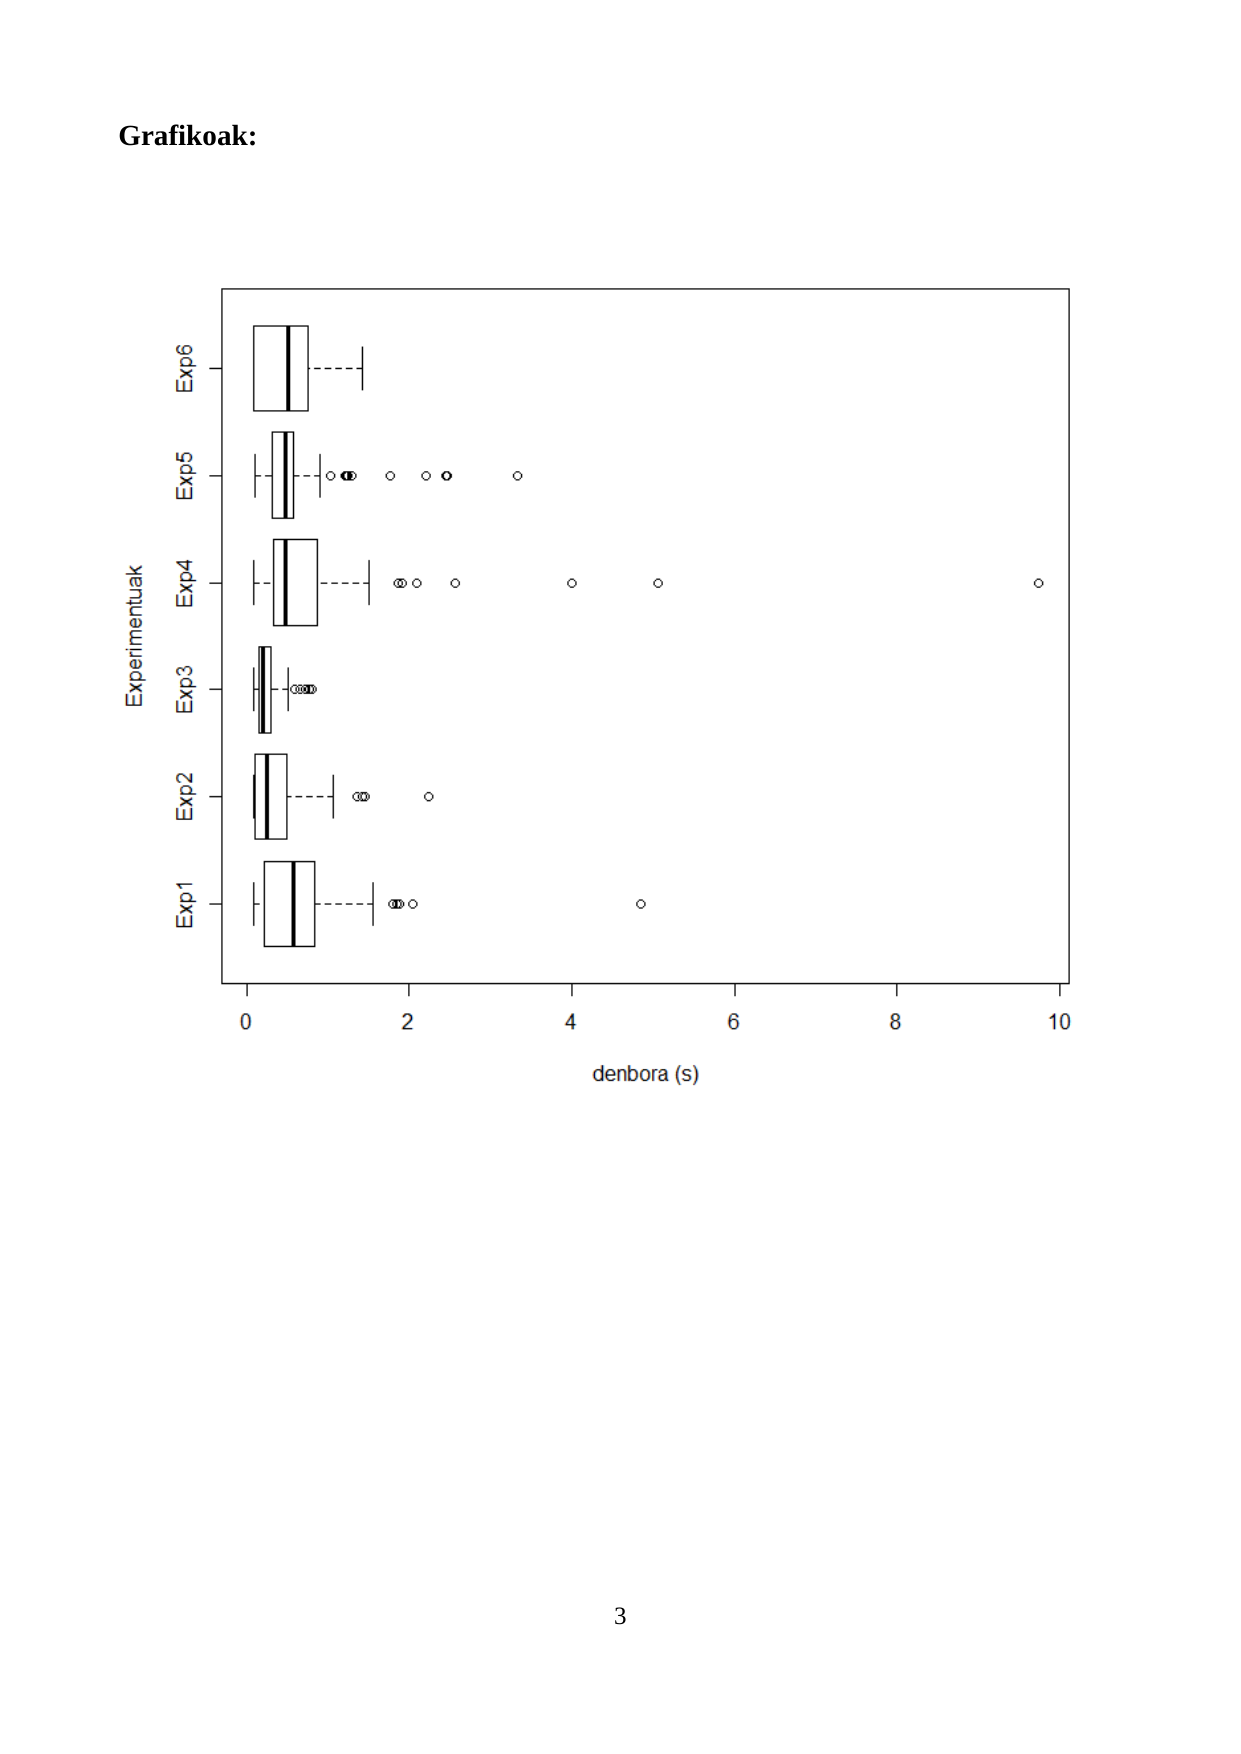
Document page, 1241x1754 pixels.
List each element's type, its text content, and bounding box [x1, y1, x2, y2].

text 3 [118, 1601, 1122, 1630]
picture [118, 185, 1123, 1113]
text Grafikoak: [118, 118, 1122, 152]
